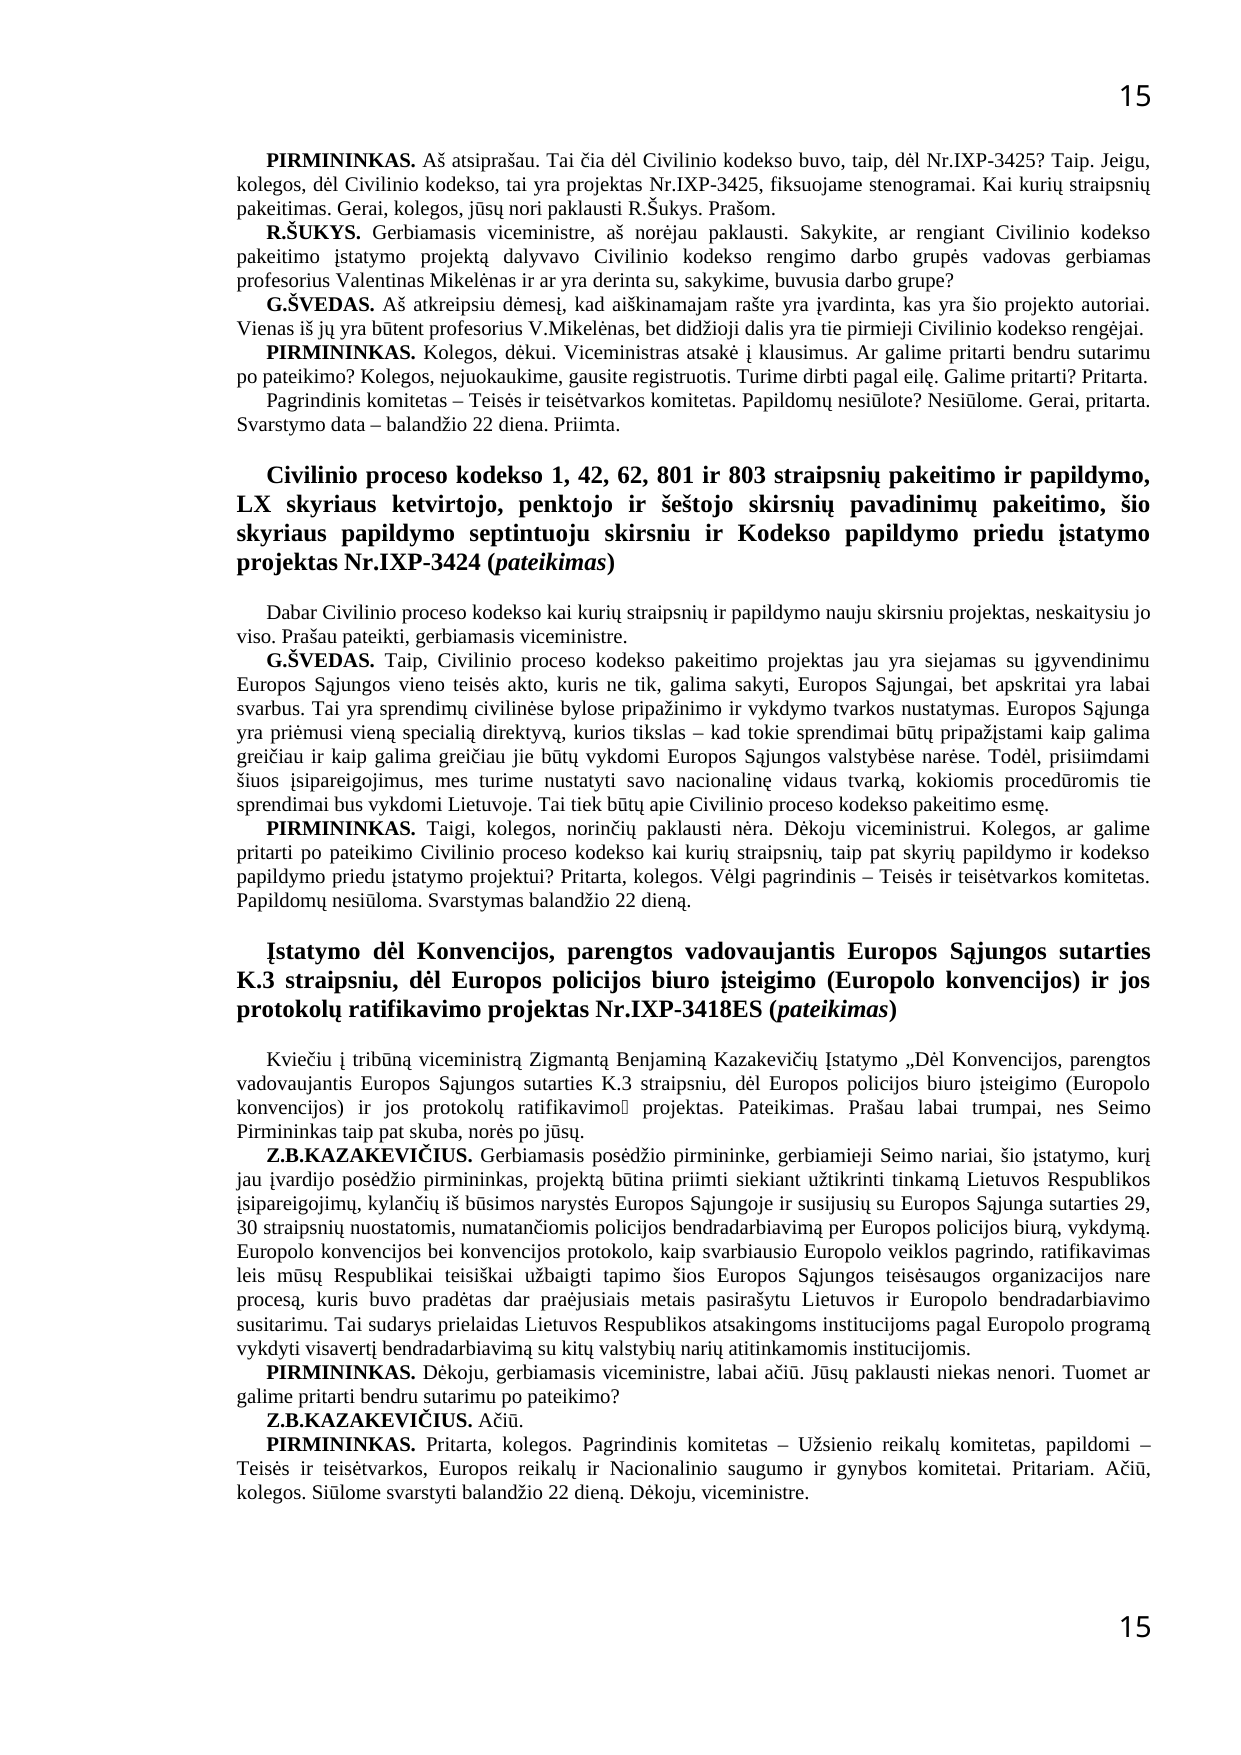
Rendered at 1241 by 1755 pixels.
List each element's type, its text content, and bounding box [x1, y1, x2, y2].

text Pagrindinis komitetas – Teisės ir teisėtvarkos komitetas. Papildomų nesiūlote? Nesiūlome. Gerai, pritarta. Svarstymo data – balandžio 22 diena. Priimta. [236, 388, 1152, 436]
text PIRMININKAS. Kolegos, dėkui. Viceministras atsakė į klausimus. Ar galime pritarti bendru sutarimu po pateikimo? Kolegos, nejuokaukime, gausite registruotis. Turime dirbti pagal eilę. Galime pritarti? Pritarta. [236, 340, 1152, 388]
text Z.B.KAZAKEVIČIUS. Gerbiamasis posėdžio pirmininke, gerbiamieji Seimo nariai, šio įstatymo, kurį jau įvardijo posėdžio pirmininkas, projektą būtina priimti siekiant užtikrinti tinkamą Lietuvos Respublikos įsipareigojimų, kylančių iš būsimos narystės Europos Sąjungoje ir susijusių su Europos Sąjunga sutarties 29, 30 straipsnių nuostatomis, numatančiomis policijos bendradarbiavimą per Europos policijos biurą, vykdymą. Europolo konvencijos bei konvencijos protokolo, kaip svarbiausio Europolo veiklos pagrindo, ratifikavimas leis mūsų Respublikai teisiškai užbaigti tapimo šios Europos Sąjungos teisėsaugos organizacijos nare procesą, kuris buvo pradėtas dar praėjusiais metais pasirašytu Lietuvos ir Europolo bendradarbiavimo susitarimu. Tai sudarys prielaidas Lietuvos Respublikos atsakingoms institucijoms pagal Europolo programą vykdyti visavertį bendradarbiavimą su kitų valstybių narių atitinkamomis institucijomis. [236, 1143, 1152, 1359]
text R.ŠUKYS. Gerbiamasis viceministre, aš norėjau paklausti. Sakykite, ar rengiant Civilinio kodekso pakeitimo įstatymo projektą dalyvavo Civilinio kodekso rengimo darbo grupės vadovas gerbiamas profesorius Valentinas Mikelėnas ir ar yra derinta su, sakykime, buvusia darbo grupe? [236, 220, 1152, 292]
text Dabar Civilinio proceso kodekso kai kurių straipsnių ir papildymo nauju skirsniu projektas, neskaitysiu jo viso. Prašau pateikti, gerbiamasis viceministre. [236, 599, 1152, 648]
text G.ŠVEDAS. Aš atkreipsiu dėmesį, kad aiškinamajam rašte yra įvardinta, kas yra šio projekto autoriai. Vienas iš jų yra būtent profesorius V.Mikelėnas, bet didžioji dalis yra tie pirmieji Civilinio kodekso rengėjai. [236, 292, 1152, 340]
text PIRMININKAS. Pritarta, kolegos. Pagrindinis komitetas – Užsienio reikalų komitetas, papildomi – Teisės ir teisėtvarkos, Europos reikalų ir Nacionalinio saugumo ir gynybos komitetai. Pritariam. Ačiū, kolegos. Siūlome svarstyti balandžio 22 dieną. Dėkoju, viceministre. [236, 1432, 1152, 1504]
text G.ŠVEDAS. Taip, Civilinio proceso kodekso pakeitimo projektas jau yra siejamas su įgyvendinimu Europos Sąjungos vieno teisės akto, kuris ne tik, galima sakyti, Europos Sąjungai, bet apskritai yra labai svarbus. Tai yra sprendimų civilinėse bylose pripažinimo ir vykdymo tvarkos nustatymas. Europos Sąjunga yra priėmusi vieną specialią direktyvą, kurios tikslas – kad tokie sprendimai būtų pripažįstami kaip galima greičiau ir kaip galima greičiau jie būtų vykdomi Europos Sąjungos valstybėse narėse. Todėl, prisiimdami šiuos įsipareigojimus, mes turime nustatyti savo nacionalinę vidaus tvarką, kokiomis procedūromis tie sprendimai bus vykdomi Lietuvoje. Tai tiek būtų apie Civilinio proceso kodekso pakeitimo esmę. [236, 648, 1152, 816]
text Z.B.KAZAKEVIČIUS. Ačiū. [236, 1408, 1152, 1432]
text Civilinio proceso kodekso 1, 42, 62, 801 ir 803 straipsnių pakeitimo ir papildymo, LX skyriaus ketvirtojo, penktojo ir šeštojo skirsnių pavadinimų pakeitimo, šio skyriaus papildymo septintuoju skirsniu ir Kodekso papildymo priedu įstatymo projektas Nr.IXP-3424 (pateikimas) [236, 461, 1152, 576]
text Kviečiu į tribūną viceministrą Zigmantą Benjaminą Kazakevičių Įstatymo „Dėl Konvencijos, parengtos vadovaujantis Europos Sąjungos sutarties K.3 straipsniu, dėl Europos policijos biuro įsteigimo (Europolo konvencijos) ir jos protokolų ratifikavimo projektas. Pateikimas. Prašau labai trumpai, nes Seimo Pirmininkas taip pat skuba, norės po jūsų. [236, 1047, 1152, 1143]
text Įstatymo dėl Konvencijos, parengtos vadovaujantis Europos Sąjungos sutarties K.3 straipsniu, dėl Europos policijos biuro įsteigimo (Europolo konvencijos) ir jos protokolų ratifikavimo projektas Nr.IXP-3418ES (pateikimas) [236, 936, 1152, 1023]
text PIRMININKAS. Dėkoju, gerbiamasis viceministre, labai ačiū. Jūsų paklausti niekas nenori. Tuomet ar galime pritarti bendru sutarimu po pateikimo? [236, 1359, 1152, 1408]
text PIRMININKAS. Aš atsiprašau. Tai čia dėl Civilinio kodekso buvo, taip, dėl Nr.IXP-3425? Taip. Jeigu, kolegos, dėl Civilinio kodekso, tai yra projektas Nr.IXP-3425, fiksuojame stenogramai. Kai kurių straipsnių pakeitimas. Gerai, kolegos, jūsų nori paklausti R.Šukys. Prašom. [236, 148, 1152, 220]
text PIRMININKAS. Taigi, kolegos, norinčių paklausti nėra. Dėkoju viceministrui. Kolegos, ar galime pritarti po pateikimo Civilinio proceso kodekso kai kurių straipsnių, taip pat skyrių papildymo ir kodekso papildymo priedu įstatymo projektui? Pritarta, kolegos. Vėlgi pagrindinis – Teisės ir teisėtvarkos komitetas. Papildomų nesiūloma. Svarstymas balandžio 22 dieną. [236, 816, 1152, 912]
